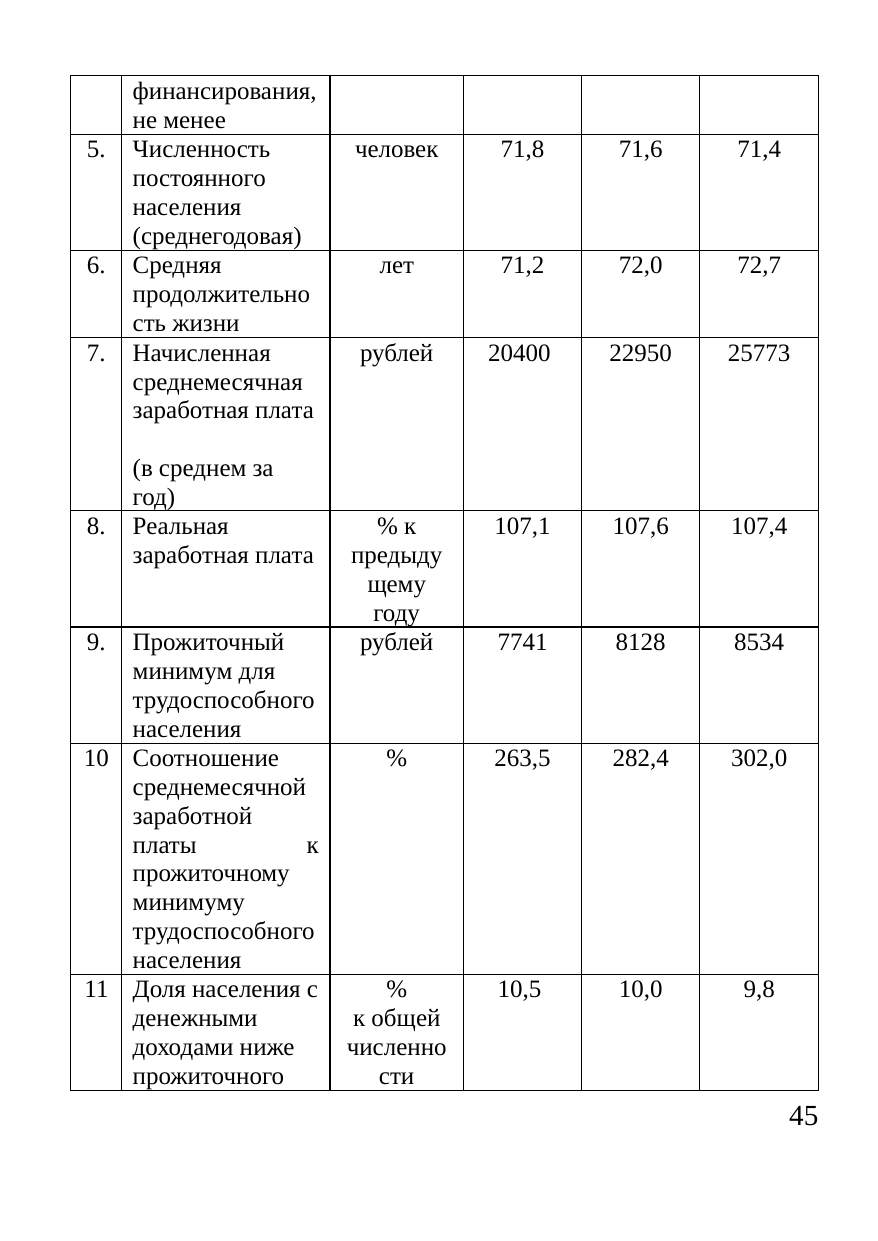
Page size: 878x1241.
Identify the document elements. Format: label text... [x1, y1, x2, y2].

table_cell 8128 [582, 628, 699, 742]
table_cell финансирования, не менее [122, 76, 329, 133]
table_cell 7741 [464, 628, 581, 742]
table_cell 107,4 [700, 511, 818, 626]
table_cell [464, 76, 581, 133]
table_cell человек [331, 135, 463, 249]
table_cell 72,0 [582, 251, 699, 337]
table_cell Доля населения с денежными доходами ниже прожиточного [122, 975, 329, 1089]
table_cell [331, 76, 463, 133]
table_cell 22950 [582, 338, 699, 510]
table_cell % [331, 744, 463, 973]
table_cell % к общей численности [331, 975, 463, 1089]
table_cell 9,8 [700, 975, 818, 1089]
table_cell рублей [331, 628, 463, 742]
table_cell [582, 76, 699, 133]
table_cell Прожиточный минимум для трудоспособного населения [122, 628, 329, 742]
table_cell Реальная заработная плата [122, 511, 329, 626]
table_cell 9. [71, 628, 121, 742]
table_cell 10 [71, 744, 121, 973]
table_cell 8. [71, 511, 121, 626]
table_cell 302,0 [700, 744, 818, 973]
table_cell Соотношение среднемесячной заработной платы к прожиточному минимуму трудоспособного населения [122, 744, 329, 973]
table_cell 282,4 [582, 744, 699, 973]
table_cell 71,4 [700, 135, 818, 249]
table_cell 5. [71, 135, 121, 249]
table_cell Начисленная среднемесячная заработная плата (в среднем за год) [122, 338, 329, 510]
table_cell 8534 [700, 628, 818, 742]
table_cell 6. [71, 251, 121, 337]
table_cell рублей [331, 338, 463, 510]
table_cell лет [331, 251, 463, 337]
table_cell 7. [71, 338, 121, 510]
table_cell 71,8 [464, 135, 581, 249]
table_cell 25773 [700, 338, 818, 510]
table_cell 10,5 [464, 975, 581, 1089]
table_cell 72,7 [700, 251, 818, 337]
table_cell 107,6 [582, 511, 699, 626]
table_cell 107,1 [464, 511, 581, 626]
table_cell 20400 [464, 338, 581, 510]
table_cell 10,0 [582, 975, 699, 1089]
table_cell Численность постоянного населения (среднегодовая) [122, 135, 329, 249]
table_cell 71,2 [464, 251, 581, 337]
table_cell 71,6 [582, 135, 699, 249]
table_cell % к предыдущему году [331, 511, 463, 626]
table_cell [71, 76, 121, 133]
table_cell 263,5 [464, 744, 581, 973]
table_cell [700, 76, 818, 133]
table_cell 11 [71, 975, 121, 1089]
table_cell Средняя продолжительность жизни [122, 251, 329, 337]
